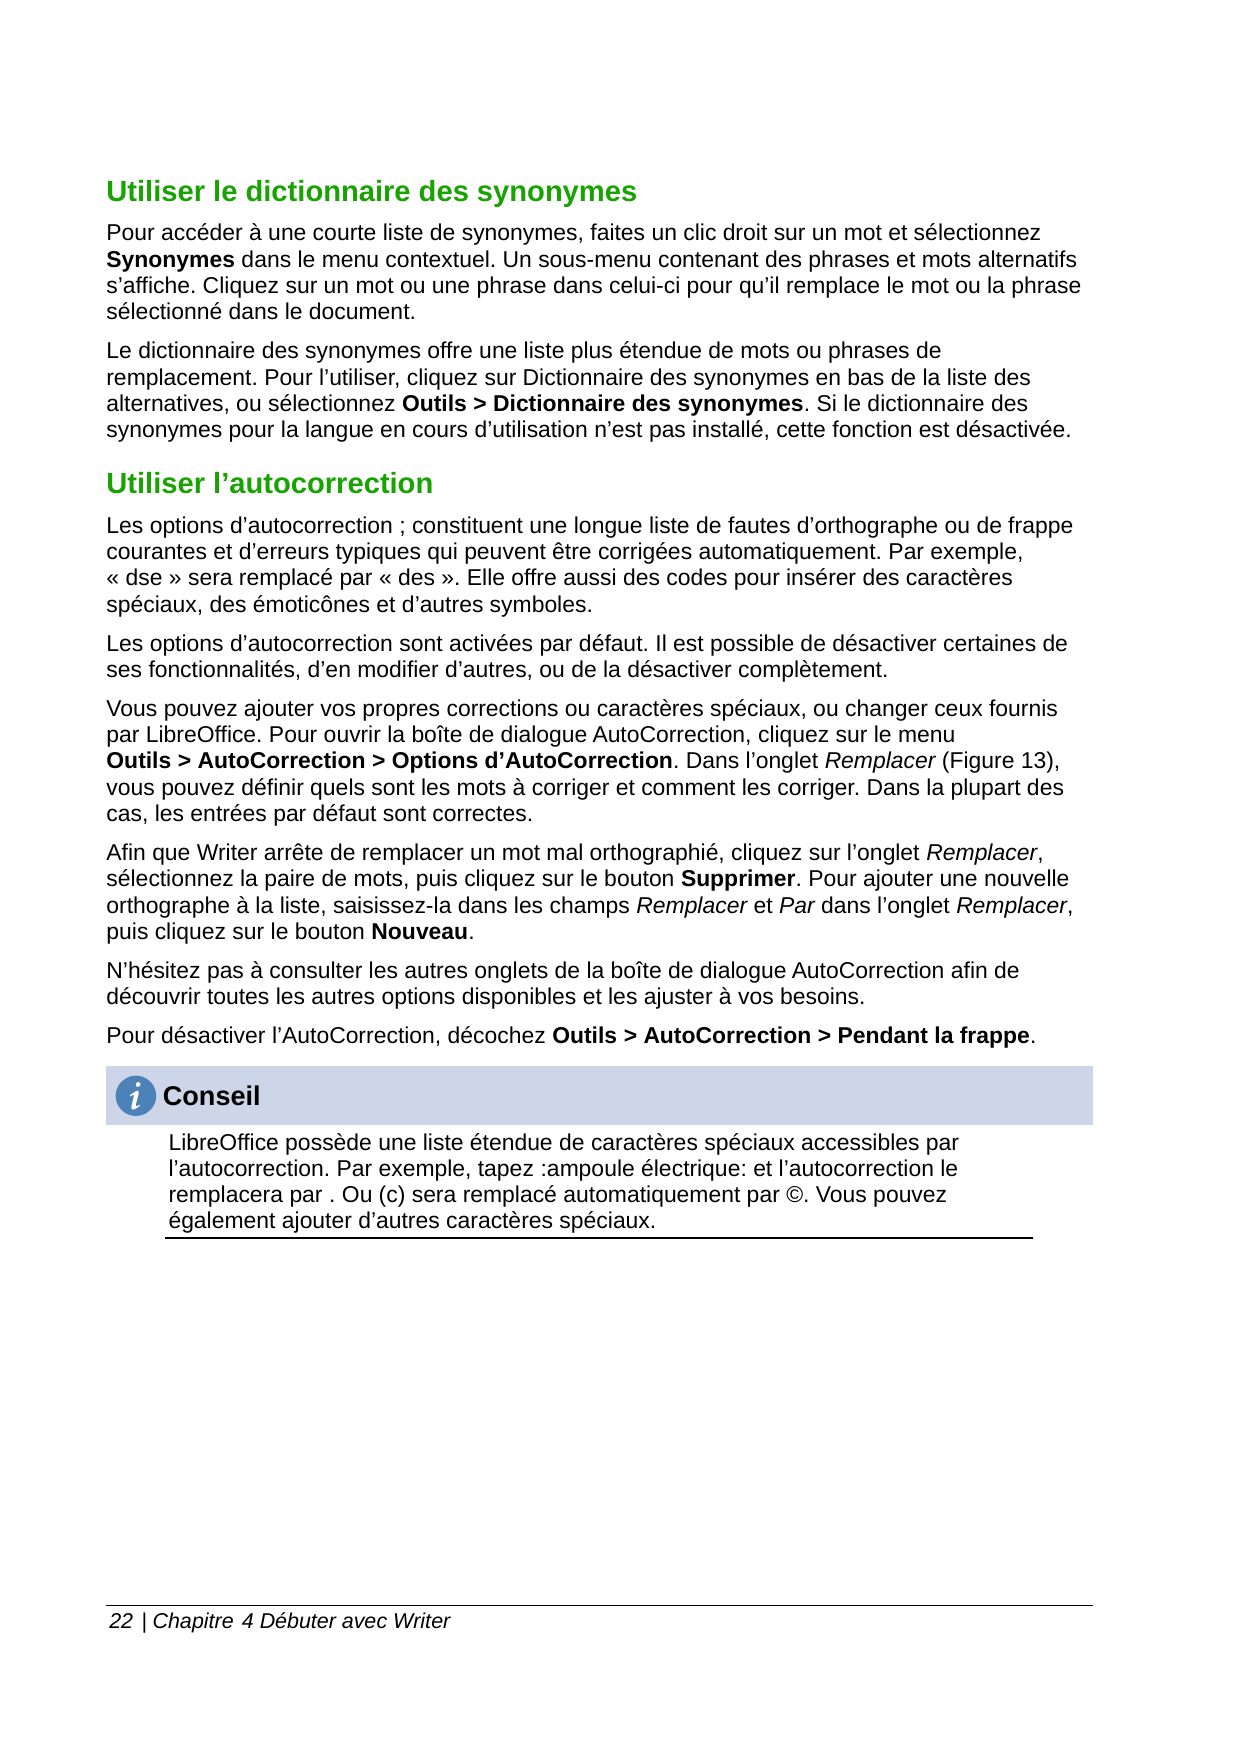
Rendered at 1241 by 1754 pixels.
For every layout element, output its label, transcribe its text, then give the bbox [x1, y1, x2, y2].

text Pour désactiver l’AutoCorrection, décochez Outils > AutoCorrection > Pendant la frappe. [106, 1022, 1093, 1048]
text Afin que Writer arrête de remplacer un mot mal orthographié, cliquez sur l’onglet Remplacer, sélectionnez la paire de mots, puis cliquez sur le bouton Supprimer. Pour ajouter une nouvelle orthographe à la liste, saisissez-la dans les champs Remplacer et Par dans l’onglet Remplacer, puis cliquez sur le bouton Nouveau. [106, 839, 1093, 944]
list Le dictionnaire des synonymes offre une liste plus étendue de mots ou phrases de remplacement. Pour l’utiliser, cliquez sur Dictionnaire des synonymes en bas de la liste des alternatives, ou sélectionnez Outils > Dictionnaire des synonymes. Si le dictionnaire des synonymes pour la langue en cours d’utilisation n’est pas installé, cette fonction est désactivée. [106, 337, 1093, 443]
list Pour accéder à une courte liste de synonymes, faites un clic droit sur un mot et sélectionnez Synonymes dans le menu contextuel. Un sous-menu contenant des phrases et mots alternatifs s’affiche. Cliquez sur un mot ou une phrase dans celui-ci pour qu’il remplace le mot ou la phrase sélectionné dans le document. [106, 219, 1093, 325]
subtitle Utiliser l’autocorrection [106, 466, 1093, 500]
text Les options d’autocorrection sont activées par défaut. Il est possible de désactiver certaines de ses fonctionnalités, d’en modifier d’autres, ou de la désactiver complètement. [106, 629, 1093, 682]
subtitle Utiliser le dictionnaire des synonymes [106, 174, 1093, 207]
text Les options d’autocorrection ; constituent une longue liste de fautes d’orthographe ou de frappe courantes et d’erreurs typiques qui peuvent être corrigées automatiquement. Par exemple, « dse » sera remplacé par « des ». Elle offre aussi des codes pour insérer des caractères spéciaux, des émoticônes et d’autres symboles. [106, 512, 1093, 617]
subtitle Conseil [106, 1066, 1093, 1125]
text N’hésitez pas à consulter les autres onglets de la boîte de dialogue AutoCorrection afin de découvrir toutes les autres options disponibles et les ajuster à vos besoins. [106, 957, 1093, 1009]
text LibreOffice possède une liste étendue de caractères spéciaux accessibles par l’autocorrection. Par exemple, tapez :ampoule électrique: et l’autocorrection le remplacera par . Ou (c) sera remplacé automatiquement par ©. Vous pouvez également ajouter d’autres caractères spéciaux. [165, 1125, 1033, 1237]
text Vous pouvez ajouter vos propres corrections ou caractères spéciaux, ou changer ceux fournis par LibreOffice. Pour ouvrir la boîte de dialogue AutoCorrection, cliquez sur le menu Outils > AutoCorrection > Options d’AutoCorrection. Dans l’onglet Remplacer (Figure 13), vous pouvez définir quels sont les mots à corriger et comment les corriger. Dans la plupart des cas, les entrées par défaut sont correctes. [106, 695, 1093, 826]
